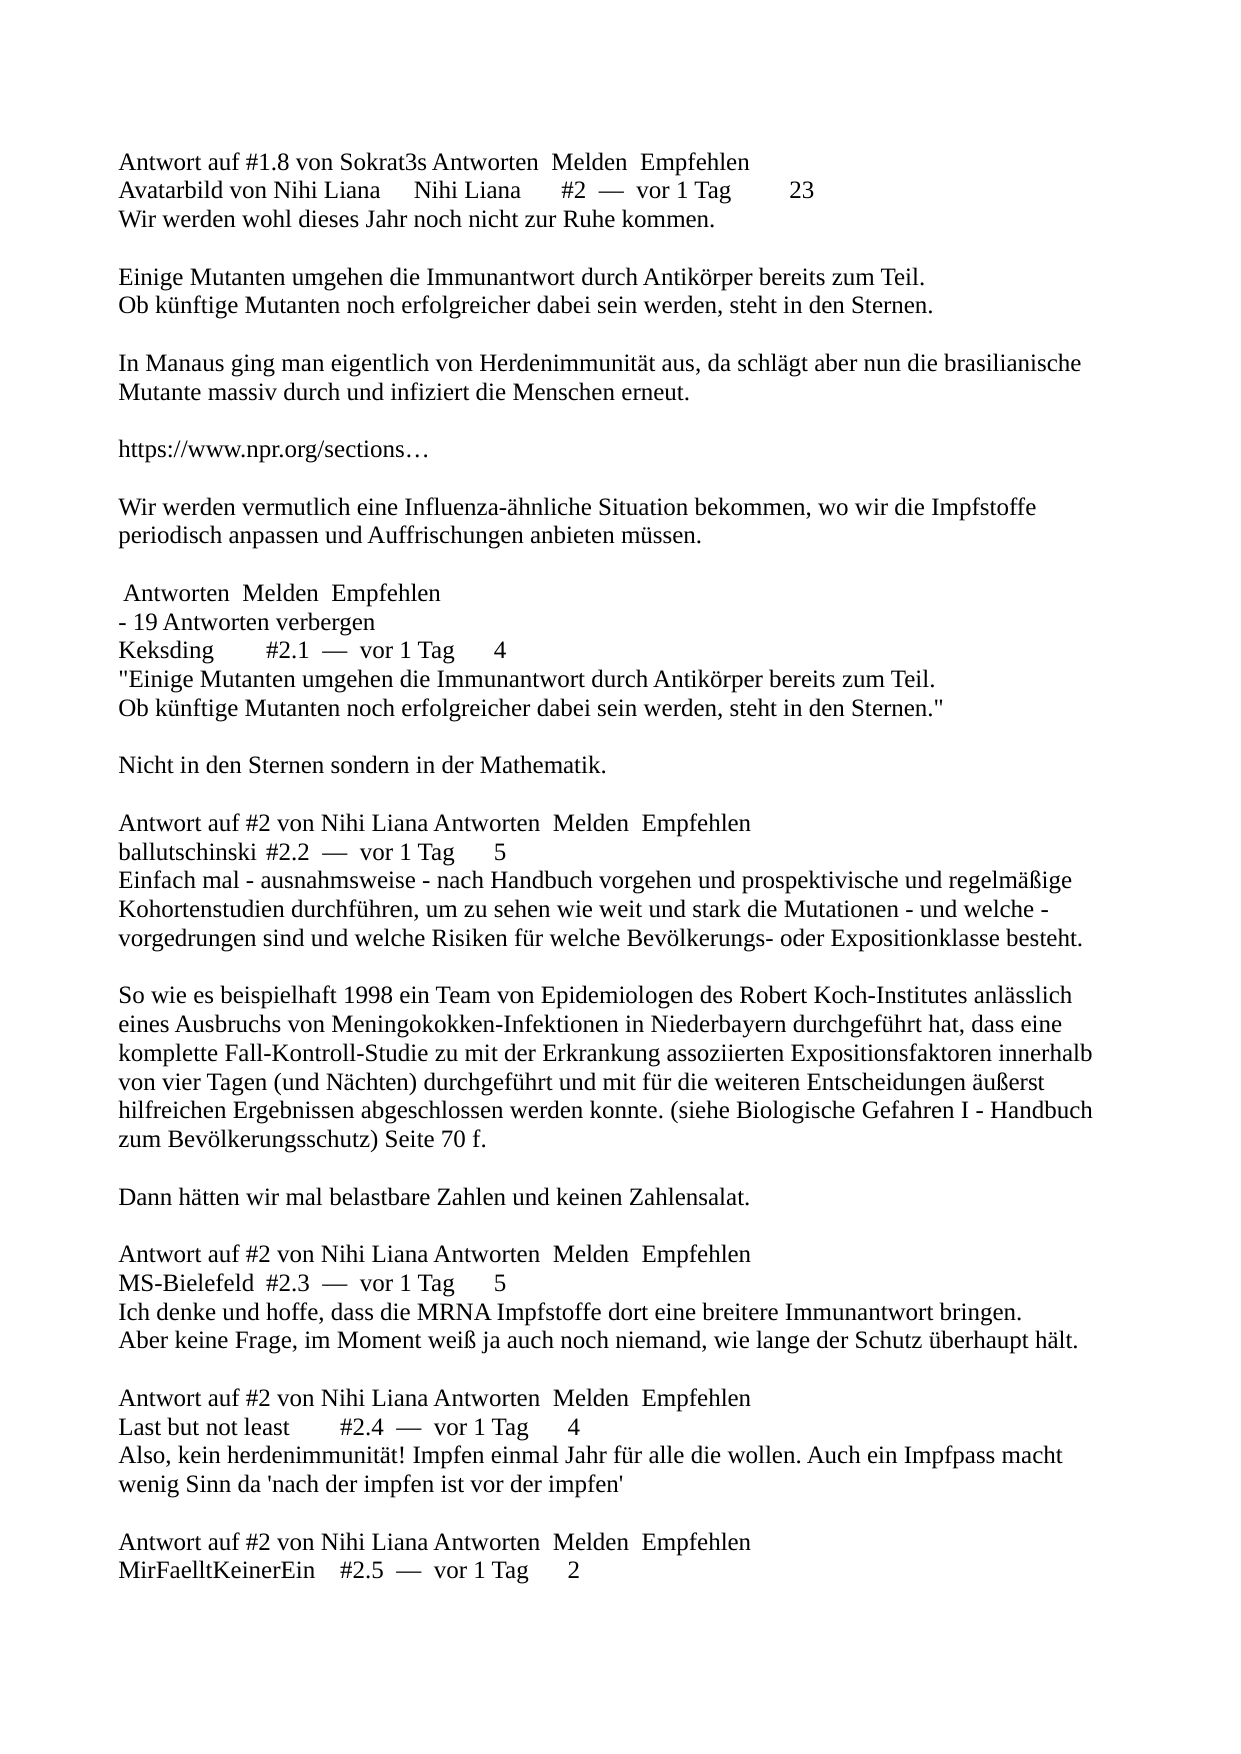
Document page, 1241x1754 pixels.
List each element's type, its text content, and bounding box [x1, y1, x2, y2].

text - 19 Antworten verbergen [118, 607, 1122, 636]
text In Manaus ging man eigentlich von Herdenimmunität aus, da schlägt aber nun die brasilianische Mutante massiv durch und infiziert die Menschen erneut. [118, 348, 1122, 406]
text MS-Bielefeld #2.3 — vor 1 Tag 5 [118, 1268, 1122, 1297]
text Antwort auf #2 von Nihi Liana Antworten Melden Empfehlen [118, 808, 1122, 837]
text MirFaelltKeinerEin #2.5 — vor 1 Tag 2 [118, 1556, 1122, 1584]
text Also, kein herdenimmunität! Impfen einmal Jahr für alle die wollen. Auch ein Impfpass macht wenig Sinn da 'nach der impfen ist vor der impfen' [118, 1441, 1122, 1498]
text Wir werden wohl dieses Jahr noch nicht zur Ruhe kommen. [118, 204, 1122, 233]
text Einige Mutanten umgehen die Immunantwort durch Antikörper bereits zum Teil. [118, 262, 1122, 291]
text Aber keine Frage, im Moment weiß ja auch noch niemand, wie lange der Schutz überhaupt hält. [118, 1326, 1122, 1354]
text Antworten Melden Empfehlen [118, 578, 1122, 607]
text Avatarbild von Nihi Liana Nihi Liana #2 — vor 1 Tag 23 [118, 176, 1122, 204]
text Antwort auf #2 von Nihi Liana Antworten Melden Empfehlen [118, 1527, 1122, 1556]
text Einfach mal - ausnahmsweise - nach Handbuch vorgehen und prospektivische und regelmäßige Kohortenstudien durchführen, um zu sehen wie weit und stark die Mutationen - und welche - vorgedrungen sind und welche Risiken für welche Bevölkerungs- oder Expositionklasse besteht. [118, 866, 1122, 952]
text Wir werden vermutlich eine Influenza-ähnliche Situation bekommen, wo wir die Impfstoffe periodisch anpassen und Auffrischungen anbieten müssen. [118, 492, 1122, 549]
text Antwort auf #1.8 von Sokrat3s Antworten Melden Empfehlen [118, 147, 1122, 176]
text Ich denke und hoffe, dass die MRNA Impfstoffe dort eine breitere Immunantwort bringen. [118, 1297, 1122, 1326]
text Antwort auf #2 von Nihi Liana Antworten Melden Empfehlen [118, 1239, 1122, 1268]
text https://www.npr.org/sections… [118, 434, 1122, 463]
text Nicht in den Sternen sondern in der Mathematik. [118, 751, 1122, 779]
text Keksding #2.1 — vor 1 Tag 4 [118, 636, 1122, 664]
text Dann hätten wir mal belastbare Zahlen und keinen Zahlensalat. [118, 1182, 1122, 1211]
text Ob künftige Mutanten noch erfolgreicher dabei sein werden, steht in den Sternen. [118, 291, 1122, 319]
text Ob künftige Mutanten noch erfolgreicher dabei sein werden, steht in den Sternen." [118, 693, 1122, 722]
text So wie es beispielhaft 1998 ein Team von Epidemiologen des Robert Koch-Institutes anlässlich eines Ausbruchs von Meningokokken-Infektionen in Niederbayern durchgeführt hat, dass eine komplette Fall-Kontroll-Studie zu mit der Erkrankung assoziierten Expositionsfaktoren innerhalb von vier Tagen (und Nächten) durchgeführt und mit für die weiteren Entscheidungen äußerst hilfreichen Ergebnissen abgeschlossen werden konnte. (siehe Biologische Gefahren I - Handbuch zum Bevölkerungsschutz) Seite 70 f. [118, 981, 1122, 1153]
text "Einige Mutanten umgehen die Immunantwort durch Antikörper bereits zum Teil. [118, 664, 1122, 693]
text Last but not least #2.4 — vor 1 Tag 4 [118, 1412, 1122, 1441]
text Antwort auf #2 von Nihi Liana Antworten Melden Empfehlen [118, 1383, 1122, 1412]
text ballutschinski #2.2 — vor 1 Tag 5 [118, 837, 1122, 866]
